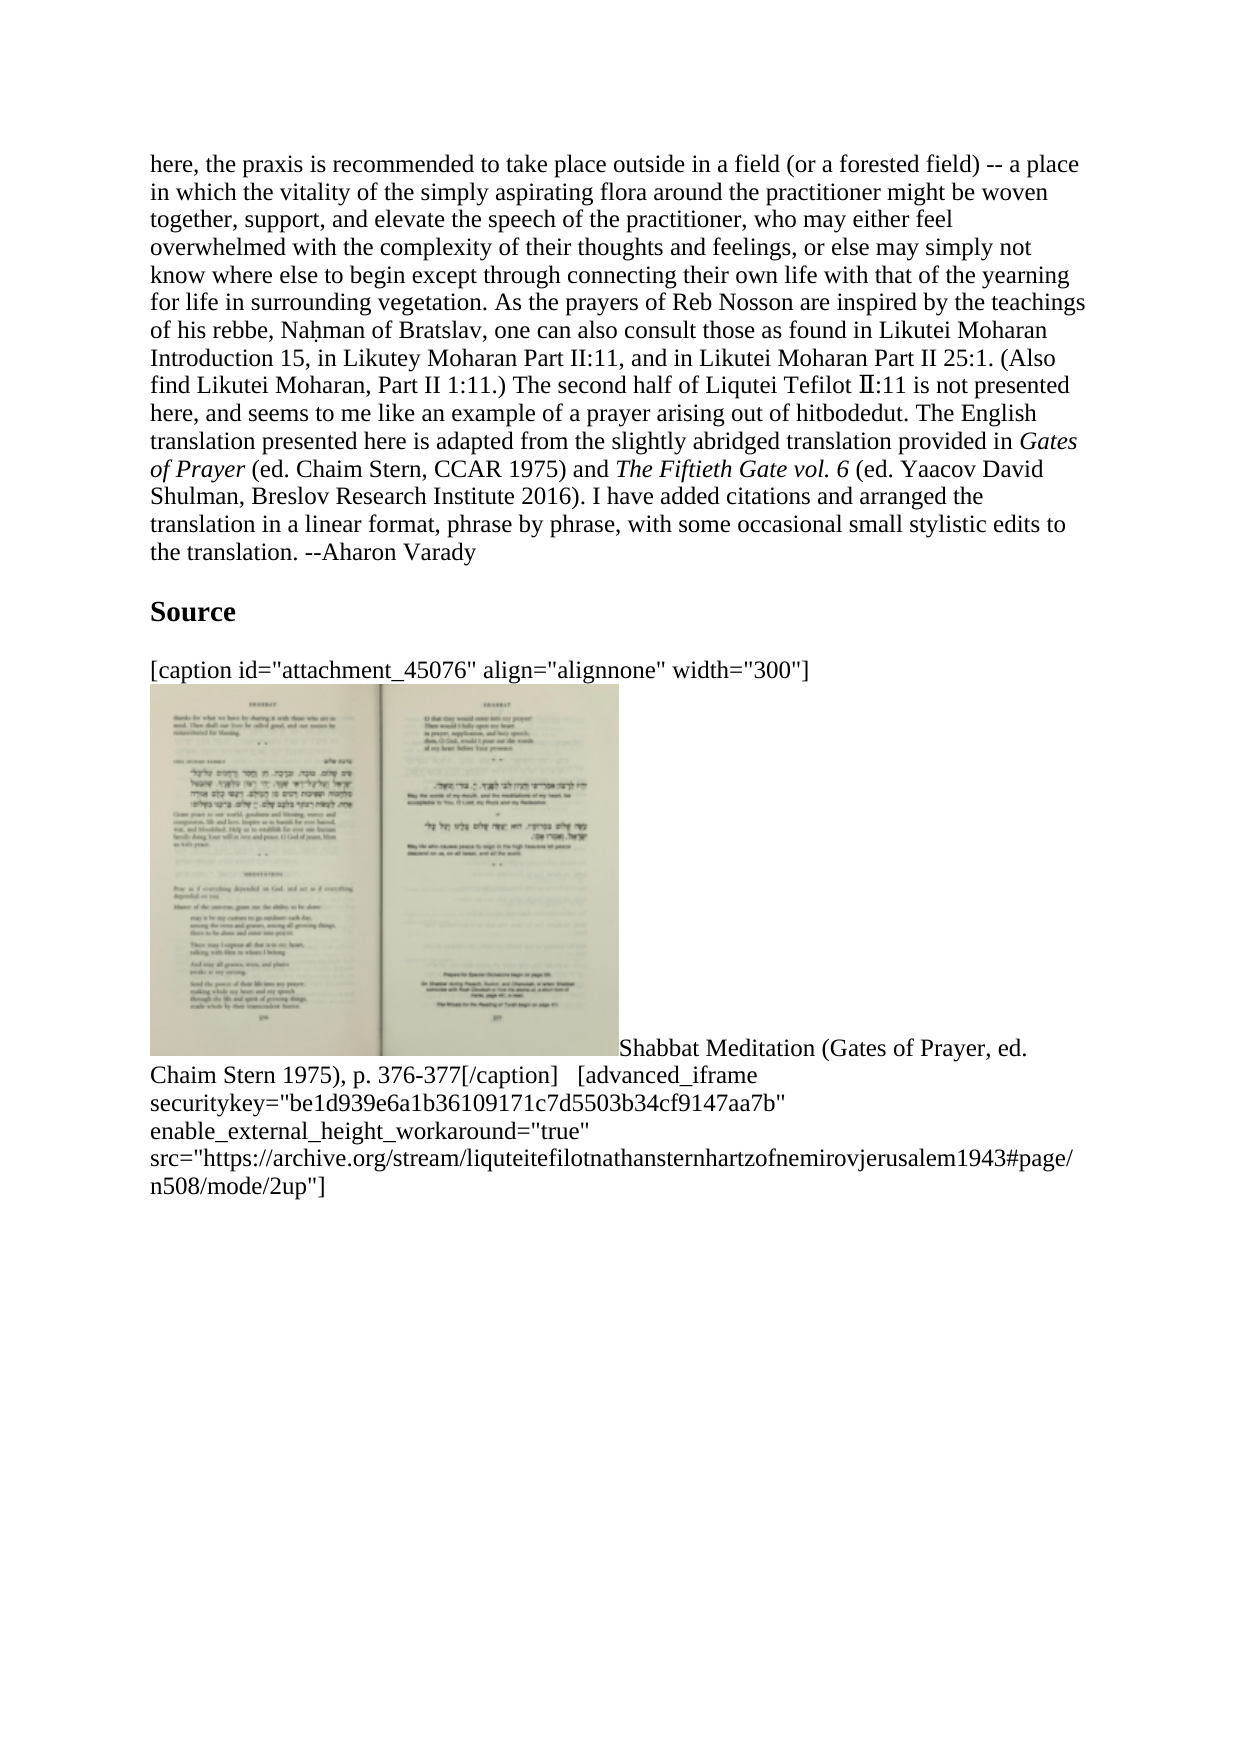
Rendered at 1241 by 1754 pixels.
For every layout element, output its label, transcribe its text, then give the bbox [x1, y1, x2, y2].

picture [150, 684, 619, 1056]
text here, the praxis is recommended to take place outside in a field (or a forested field) -- a place in which the vitality of the simply aspirating flora around the practitioner might be woven together, support, and elevate the speech of the practitioner, who may either feel overwhelmed with the complexity of their thoughts and feelings, or else may simply not know where else to begin except through connecting their own life with that of the yearning for life in surrounding vegetation. As the prayers of Reb Nosson are inspired by the teachings of his rebbe, Naḥman of Bratslav, one can also consult those as found in Likutei Moharan Introduction 15, in Likutey Moharan Part II:11, and in Likutei Moharan Part II 25:1. (Also find Likutei Moharan, Part II 1:11.) The second half of Liqutei Tefilot Ⅱ:11 is not presented here, and seems to me like an example of a prayer arising out of hitbodedut. The English translation presented here is adapted from the slightly abridged translation provided in Gates of Prayer (ed. Chaim Stern, CCAR 1975) and The Fiftieth Gate vol. 6 (ed. Yaacov David Shulman, Breslov Research Institute 2016). I have added citations and arranged the translation in a linear format, phrase by phrase, with some occasional small stylistic edits to the translation. --Aharon Varady [150, 150, 1090, 566]
subtitle Source [150, 595, 1090, 627]
text [caption id="attachment_45076" align="alignnone" width="300"]Shabbat Meditation (Gates of Prayer, ed. Chaim Stern 1975), p. 376-377[/caption] [advanced_iframe securitykey="be1d939e6a1b36109171c7d5503b34cf9147aa7b" enable_external_height_workaround="true" src="https://archive.org/stream/liquteitefilotnathansternhartzofnemirovjerusalem1943#page/n508/mode/2up"] [150, 656, 1090, 1200]
